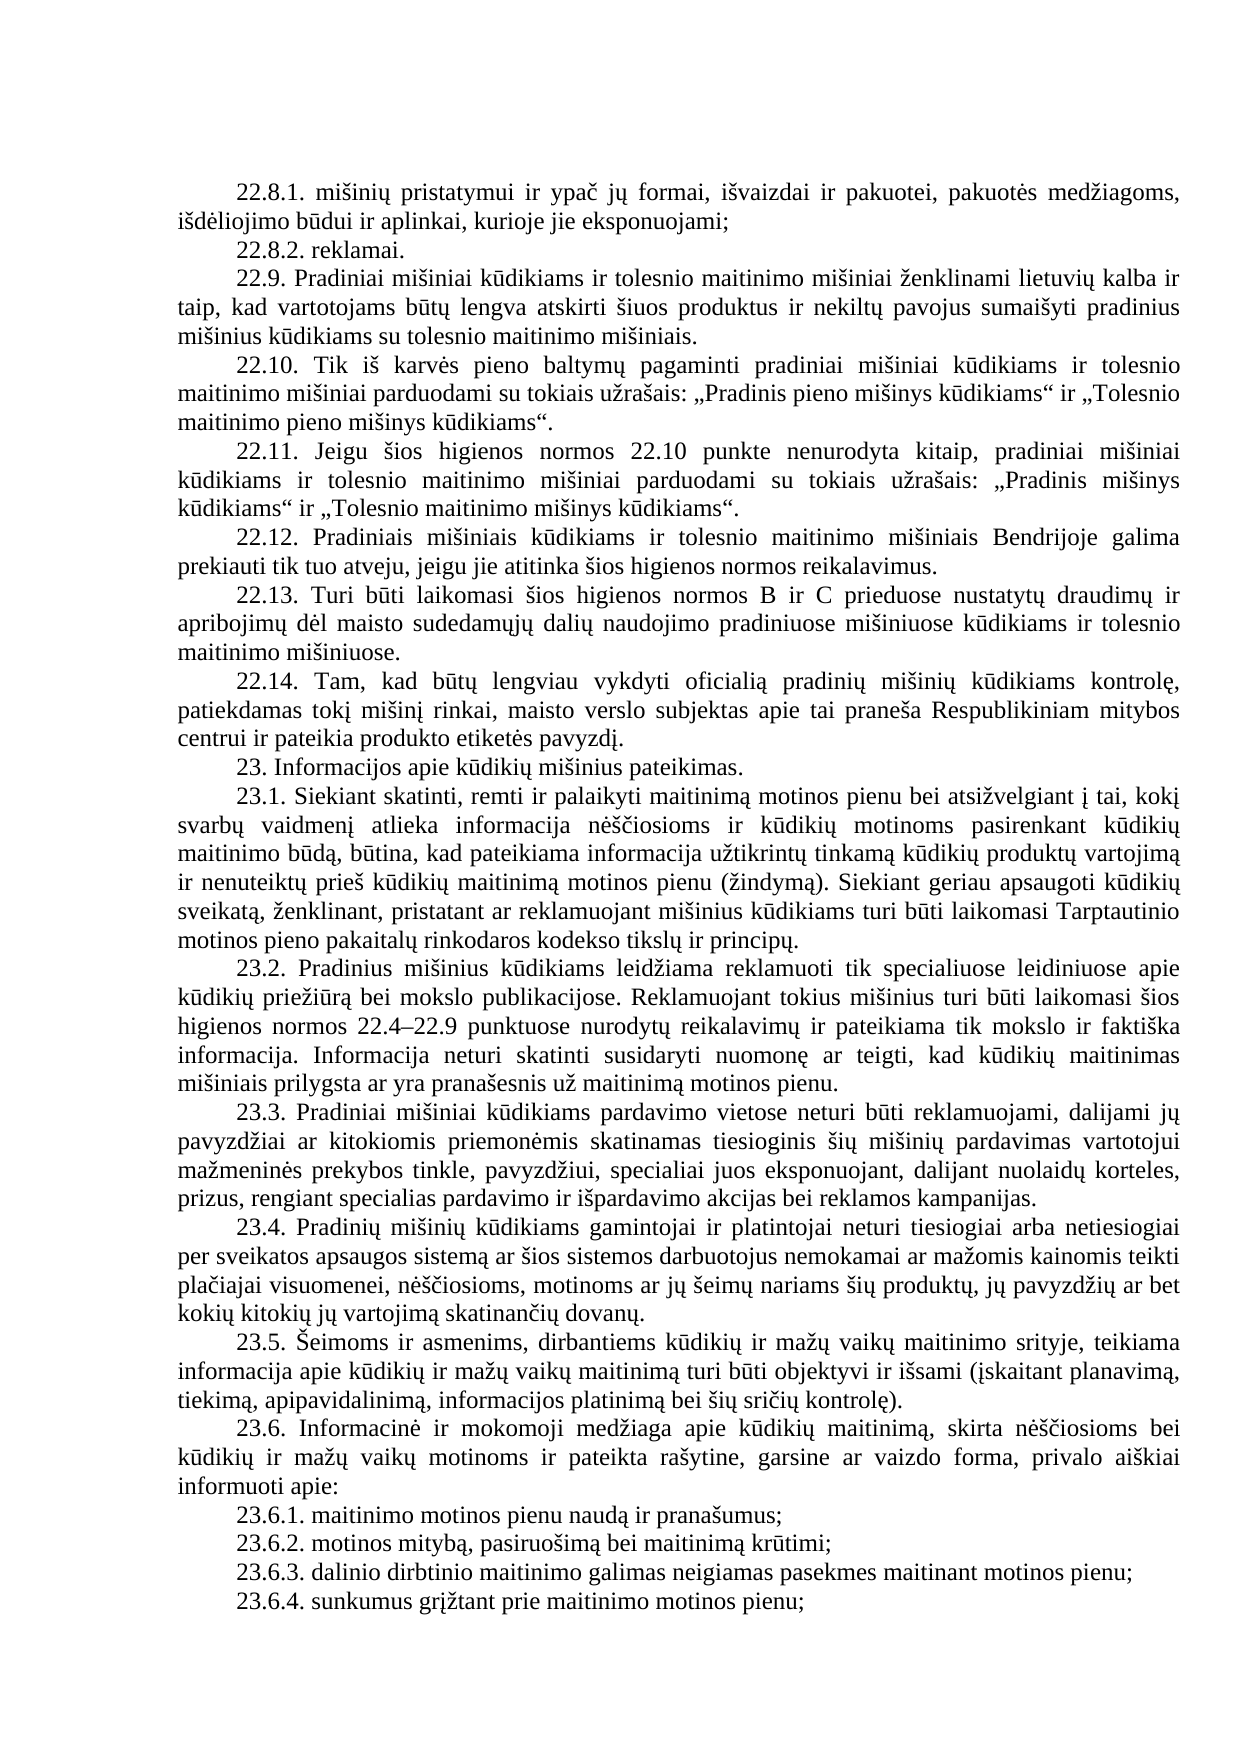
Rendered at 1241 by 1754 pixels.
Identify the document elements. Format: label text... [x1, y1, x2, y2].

text 23.5. Šeimoms ir asmenims, dirbantiems kūdikių ir mažų vaikų maitinimo srityje, teikiama informacija apie kūdikių ir mažų vaikų maitinimą turi būti objektyvi ir išsami (įskaitant planavimą, tiekimą, apipavidalinimą, informacijos platinimą bei šių sričių kontrolę). [177, 1327, 1181, 1413]
text 23.4. Pradinių mišinių kūdikiams gamintojai ir platintojai neturi tiesiogiai arba netiesiogiai per sveikatos apsaugos sistemą ar šios sistemos darbuotojus nemokamai ar mažomis kainomis teikti plačiajai visuomenei, nėščiosioms, motinoms ar jų šeimų nariams šių produktų, jų pavyzdžių ar bet kokių kitokių jų vartojimą skatinančių dovanų. [177, 1212, 1181, 1327]
text 23.6. Informacinė ir mokomoji medžiaga apie kūdikių maitinimą, skirta nėščiosioms bei kūdikių ir mažų vaikų motinoms ir pateikta rašytine, garsine ar vaizdo forma, privalo aiškiai informuoti apie: [177, 1413, 1181, 1500]
text 22.14. Tam, kad būtų lengviau vykdyti oficialią pradinių mišinių kūdikiams kontrolę, patiekdamas tokį mišinį rinkai, maisto verslo subjektas apie tai praneša Respublikiniam mitybos centrui ir pateikia produkto etiketės pavyzdį. [177, 666, 1181, 752]
text 22.8.2. reklamai. [177, 235, 1181, 263]
text 23.6.3. dalinio dirbtinio maitinimo galimas neigiamas pasekmes maitinant motinos pienu; [177, 1557, 1181, 1586]
text 23.2. Pradinius mišinius kūdikiams leidžiama reklamuoti tik specialiuose leidiniuose apie kūdikių priežiūrą bei mokslo publikacijose. Reklamuojant tokius mišinius turi būti laikomasi šios higienos normos 22.4–22.9 punktuose nurodytų reikalavimų ir pateikiama tik mokslo ir faktiška informacija. Informacija neturi skatinti susidaryti nuomonę ar teigti, kad kūdikių maitinimas mišiniais prilygsta ar yra pranašesnis už maitinimą motinos pienu. [177, 953, 1181, 1097]
text 23.3. Pradiniai mišiniai kūdikiams pardavimo vietose neturi būti reklamuojami, dalijami jų pavyzdžiai ar kitokiomis priemonėmis skatinamas tiesioginis šių mišinių pardavimas vartotojui mažmeninės prekybos tinkle, pavyzdžiui, specialiai juos eksponuojant, dalijant nuolaidų korteles, prizus, rengiant specialias pardavimo ir išpardavimo akcijas bei reklamos kampanijas. [177, 1097, 1181, 1212]
text 22.12. Pradiniais mišiniais kūdikiams ir tolesnio maitinimo mišiniais Bendrijoje galima prekiauti tik tuo atveju, jeigu jie atitinka šios higienos normos reikalavimus. [177, 522, 1181, 580]
text 22.11. Jeigu šios higienos normos 22.10 punkte nenurodyta kitaip, pradiniai mišiniai kūdikiams ir tolesnio maitinimo mišiniai parduodami su tokiais užrašais: „Pradinis mišinys kūdikiams“ ir „Tolesnio maitinimo mišinys kūdikiams“. [177, 436, 1181, 522]
text 23.6.4. sunkumus grįžtant prie maitinimo motinos pienu; [177, 1586, 1181, 1615]
text 22.9. Pradiniai mišiniai kūdikiams ir tolesnio maitinimo mišiniai ženklinami lietuvių kalba ir taip, kad vartotojams būtų lengva atskirti šiuos produktus ir nekiltų pavojus sumaišyti pradinius mišinius kūdikiams su tolesnio maitinimo mišiniais. [177, 263, 1181, 350]
text 23.1. Siekiant skatinti, remti ir palaikyti maitinimą motinos pienu bei atsižvelgiant į tai, kokį svarbų vaidmenį atlieka informacija nėščiosioms ir kūdikių motinoms pasirenkant kūdikių maitinimo būdą, būtina, kad pateikiama informacija užtikrintų tinkamą kūdikių produktų vartojimą ir nenuteiktų prieš kūdikių maitinimą motinos pienu (žindymą). Siekiant geriau apsaugoti kūdikių sveikatą, ženklinant, pristatant ar reklamuojant mišinius kūdikiams turi būti laikomasi Tarptautinio motinos pieno pakaitalų rinkodaros kodekso tikslų ir principų. [177, 781, 1181, 953]
text 23. Informacijos apie kūdikių mišinius pateikimas. [177, 752, 1181, 781]
text 22.13. Turi būti laikomasi šios higienos normos B ir C prieduose nustatytų draudimų ir apribojimų dėl maisto sudedamųjų dalių naudojimo pradiniuose mišiniuose kūdikiams ir tolesnio maitinimo mišiniuose. [177, 580, 1181, 666]
text 23.6.1. maitinimo motinos pienu naudą ir pranašumus; [177, 1500, 1181, 1528]
text 22.10. Tik iš karvės pieno baltymų pagaminti pradiniai mišiniai kūdikiams ir tolesnio maitinimo mišiniai parduodami su tokiais užrašais: „Pradinis pieno mišinys kūdikiams“ ir „Tolesnio maitinimo pieno mišinys kūdikiams“. [177, 350, 1181, 436]
text 22.8.1. mišinių pristatymui ir ypač jų formai, išvaizdai ir pakuotei, pakuotės medžiagoms, išdėliojimo būdui ir aplinkai, kurioje jie eksponuojami; [177, 177, 1181, 235]
text 23.6.2. motinos mitybą, pasiruošimą bei maitinimą krūtimi; [177, 1528, 1181, 1557]
